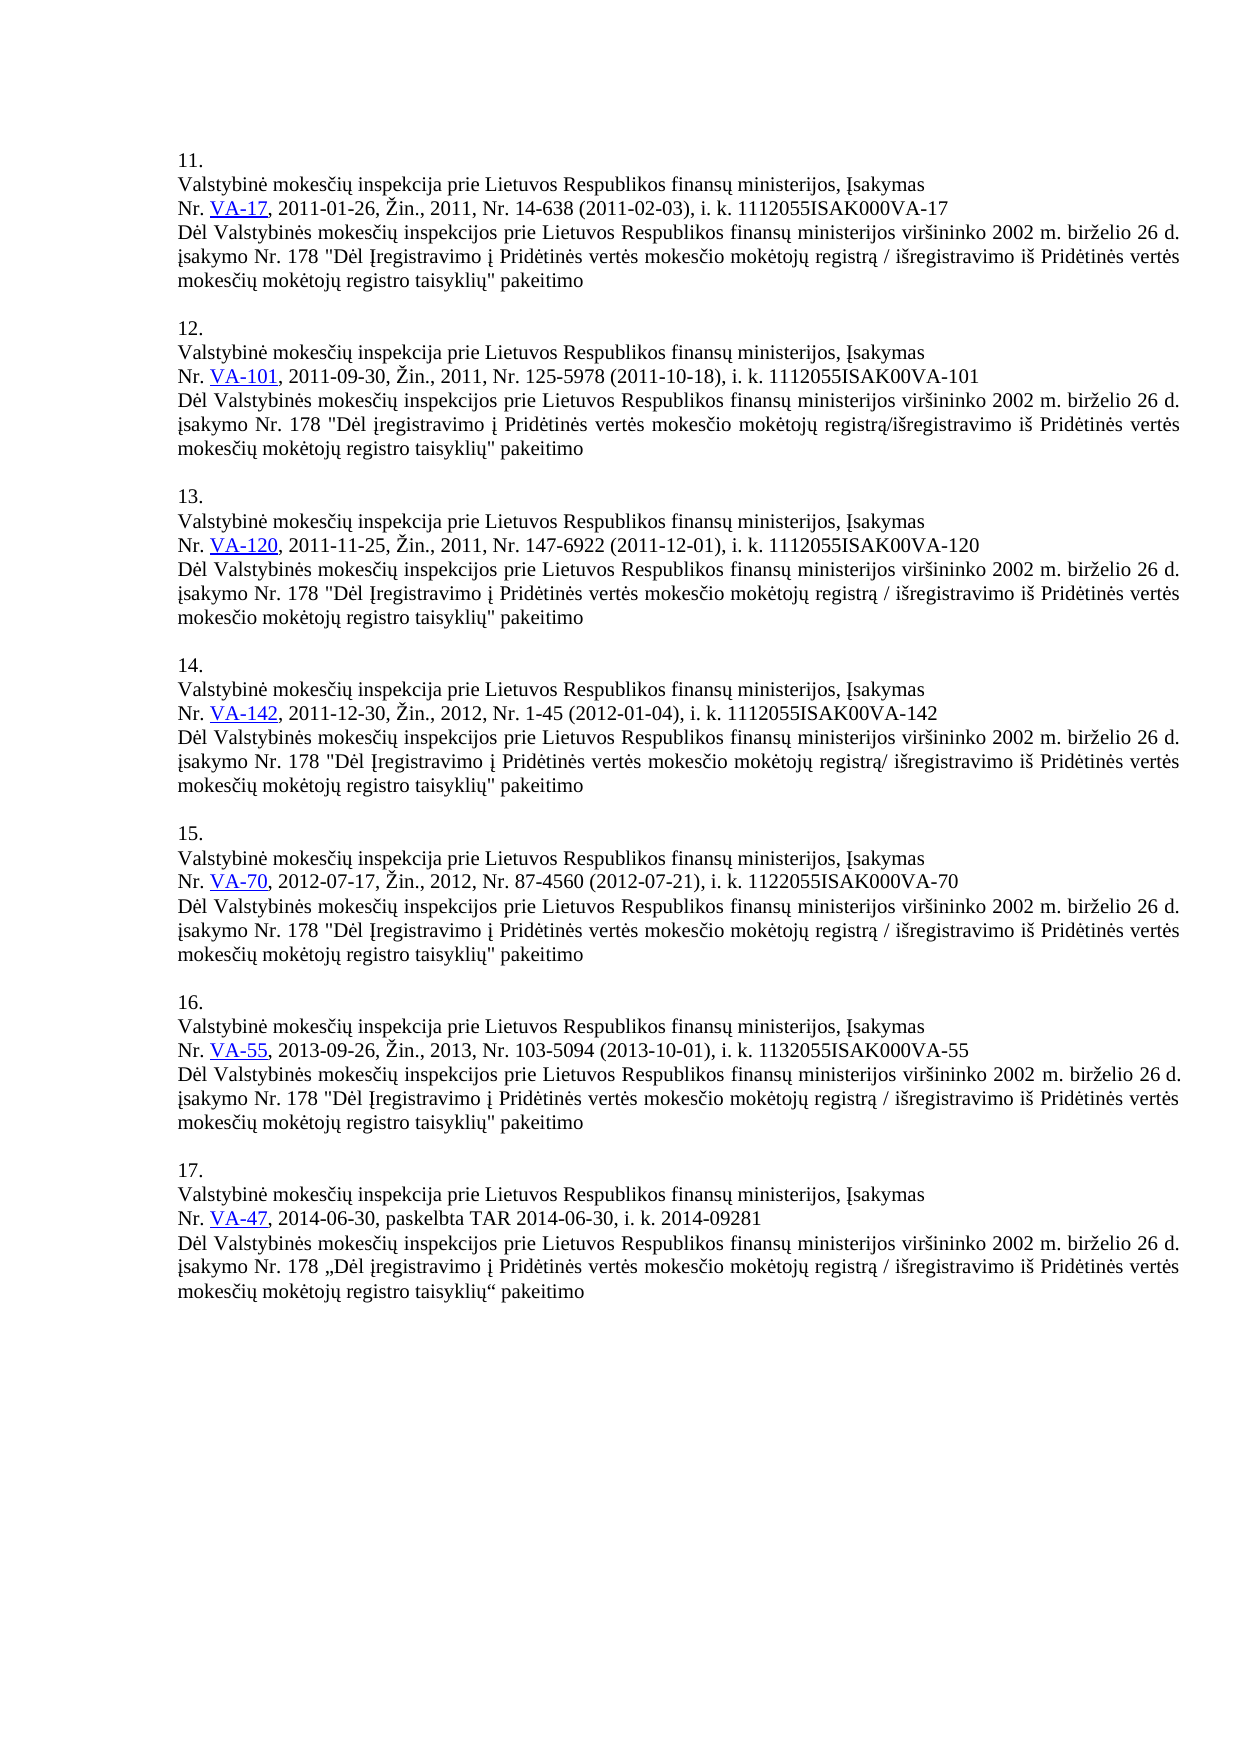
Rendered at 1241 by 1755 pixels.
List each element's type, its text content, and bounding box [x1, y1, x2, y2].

text Valstybinė mokesčių inspekcija prie Lietuvos Respublikos finansų ministerijos, Įsakymas [177, 1182, 1181, 1206]
text Nr. VA-120, 2011-11-25, Žin., 2011, Nr. 147-6922 (2011-12-01), i. k. 1112055ISAK00VA-120 [177, 533, 1181, 557]
text Nr. VA-70, 2012-07-17, Žin., 2012, Nr. 87-4560 (2012-07-21), i. k. 1122055ISAK000VA-70 [177, 869, 1181, 893]
text Dėl Valstybinės mokesčių inspekcijos prie Lietuvos Respublikos finansų ministerijos viršininko 2002 m. birželio 26 d. įsakymo Nr. 178 "Dėl Įregistravimo į Pridėtinės vertės mokesčio mokėtojų registrą / išregistravimo iš Pridėtinės vertės mokesčių mokėtojų registro taisyklių" pakeitimo [177, 220, 1181, 292]
text 16. [177, 990, 1181, 1014]
text Nr. VA-47, 2014-06-30, paskelbta TAR 2014-06-30, i. k. 2014-09281 [177, 1206, 1181, 1230]
text Dėl Valstybinės mokesčių inspekcijos prie Lietuvos Respublikos finansų ministerijos viršininko 2002 m. birželio 26 d. įsakymo Nr. 178 "Dėl Įregistravimo į Pridėtinės vertės mokesčio mokėtojų registrą / išregistravimo iš Pridėtinės vertės mokesčių mokėtojų registro taisyklių" pakeitimo [177, 893, 1181, 966]
text Nr. VA-55, 2013-09-26, Žin., 2013, Nr. 103-5094 (2013-10-01), i. k. 1132055ISAK000VA-55 [177, 1038, 1181, 1062]
text Nr. VA-142, 2011-12-30, Žin., 2012, Nr. 1-45 (2012-01-04), i. k. 1112055ISAK00VA-142 [177, 701, 1181, 725]
text Nr. VA-17, 2011-01-26, Žin., 2011, Nr. 14-638 (2011-02-03), i. k. 1112055ISAK000VA-17 [177, 196, 1181, 220]
text Dėl Valstybinės mokesčių inspekcijos prie Lietuvos Respublikos finansų ministerijos viršininko 2002 m. birželio 26 d. įsakymo Nr. 178 "Dėl Įregistravimo į Pridėtinės vertės mokesčio mokėtojų registrą / išregistravimo iš Pridėtinės vertės mokesčio mokėtojų registro taisyklių" pakeitimo [177, 557, 1181, 629]
text 12. [177, 316, 1181, 340]
text Nr. VA-101, 2011-09-30, Žin., 2011, Nr. 125-5978 (2011-10-18), i. k. 1112055ISAK00VA-101 [177, 364, 1181, 388]
text Valstybinė mokesčių inspekcija prie Lietuvos Respublikos finansų ministerijos, Įsakymas [177, 508, 1181, 533]
text Dėl Valstybinės mokesčių inspekcijos prie Lietuvos Respublikos finansų ministerijos viršininko 2002 m. birželio 26 d. įsakymo Nr. 178 "Dėl įregistravimo į Pridėtinės vertės mokesčio mokėtojų registrą/išregistravimo iš Pridėtinės vertės mokesčių mokėtojų registro taisyklių" pakeitimo [177, 388, 1181, 460]
text Valstybinė mokesčių inspekcija prie Lietuvos Respublikos finansų ministerijos, Įsakymas [177, 677, 1181, 701]
text Valstybinė mokesčių inspekcija prie Lietuvos Respublikos finansų ministerijos, Įsakymas [177, 340, 1181, 364]
text 14. [177, 653, 1181, 677]
text Dėl Valstybinės mokesčių inspekcijos prie Lietuvos Respublikos finansų ministerijos viršininko 2002 m. birželio 26 d. įsakymo Nr. 178 "Dėl Įregistravimo į Pridėtinės vertės mokesčio mokėtojų registrą/ išregistravimo iš Pridėtinės vertės mokesčių mokėtojų registro taisyklių" pakeitimo [177, 725, 1181, 797]
text 17. [177, 1158, 1181, 1182]
text Dėl Valstybinės mokesčių inspekcijos prie Lietuvos Respublikos finansų ministerijos viršininko 2002 m. birželio 26 d. įsakymo Nr. 178 "Dėl Įregistravimo į Pridėtinės vertės mokesčio mokėtojų registrą / išregistravimo iš Pridėtinės vertės mokesčių mokėtojų registro taisyklių" pakeitimo [177, 1062, 1181, 1134]
text Valstybinė mokesčių inspekcija prie Lietuvos Respublikos finansų ministerijos, Įsakymas [177, 845, 1181, 869]
text Dėl Valstybinės mokesčių inspekcijos prie Lietuvos Respublikos finansų ministerijos viršininko 2002 m. birželio 26 d. įsakymo Nr. 178 „Dėl įregistravimo į Pridėtinės vertės mokesčio mokėtojų registrą / išregistravimo iš Pridėtinės vertės mokesčių mokėtojų registro taisyklių“ pakeitimo [177, 1230, 1181, 1303]
text Valstybinė mokesčių inspekcija prie Lietuvos Respublikos finansų ministerijos, Įsakymas [177, 172, 1181, 196]
text 13. [177, 484, 1181, 508]
text Valstybinė mokesčių inspekcija prie Lietuvos Respublikos finansų ministerijos, Įsakymas [177, 1014, 1181, 1038]
text 15. [177, 821, 1181, 845]
text 11. [177, 148, 1181, 172]
